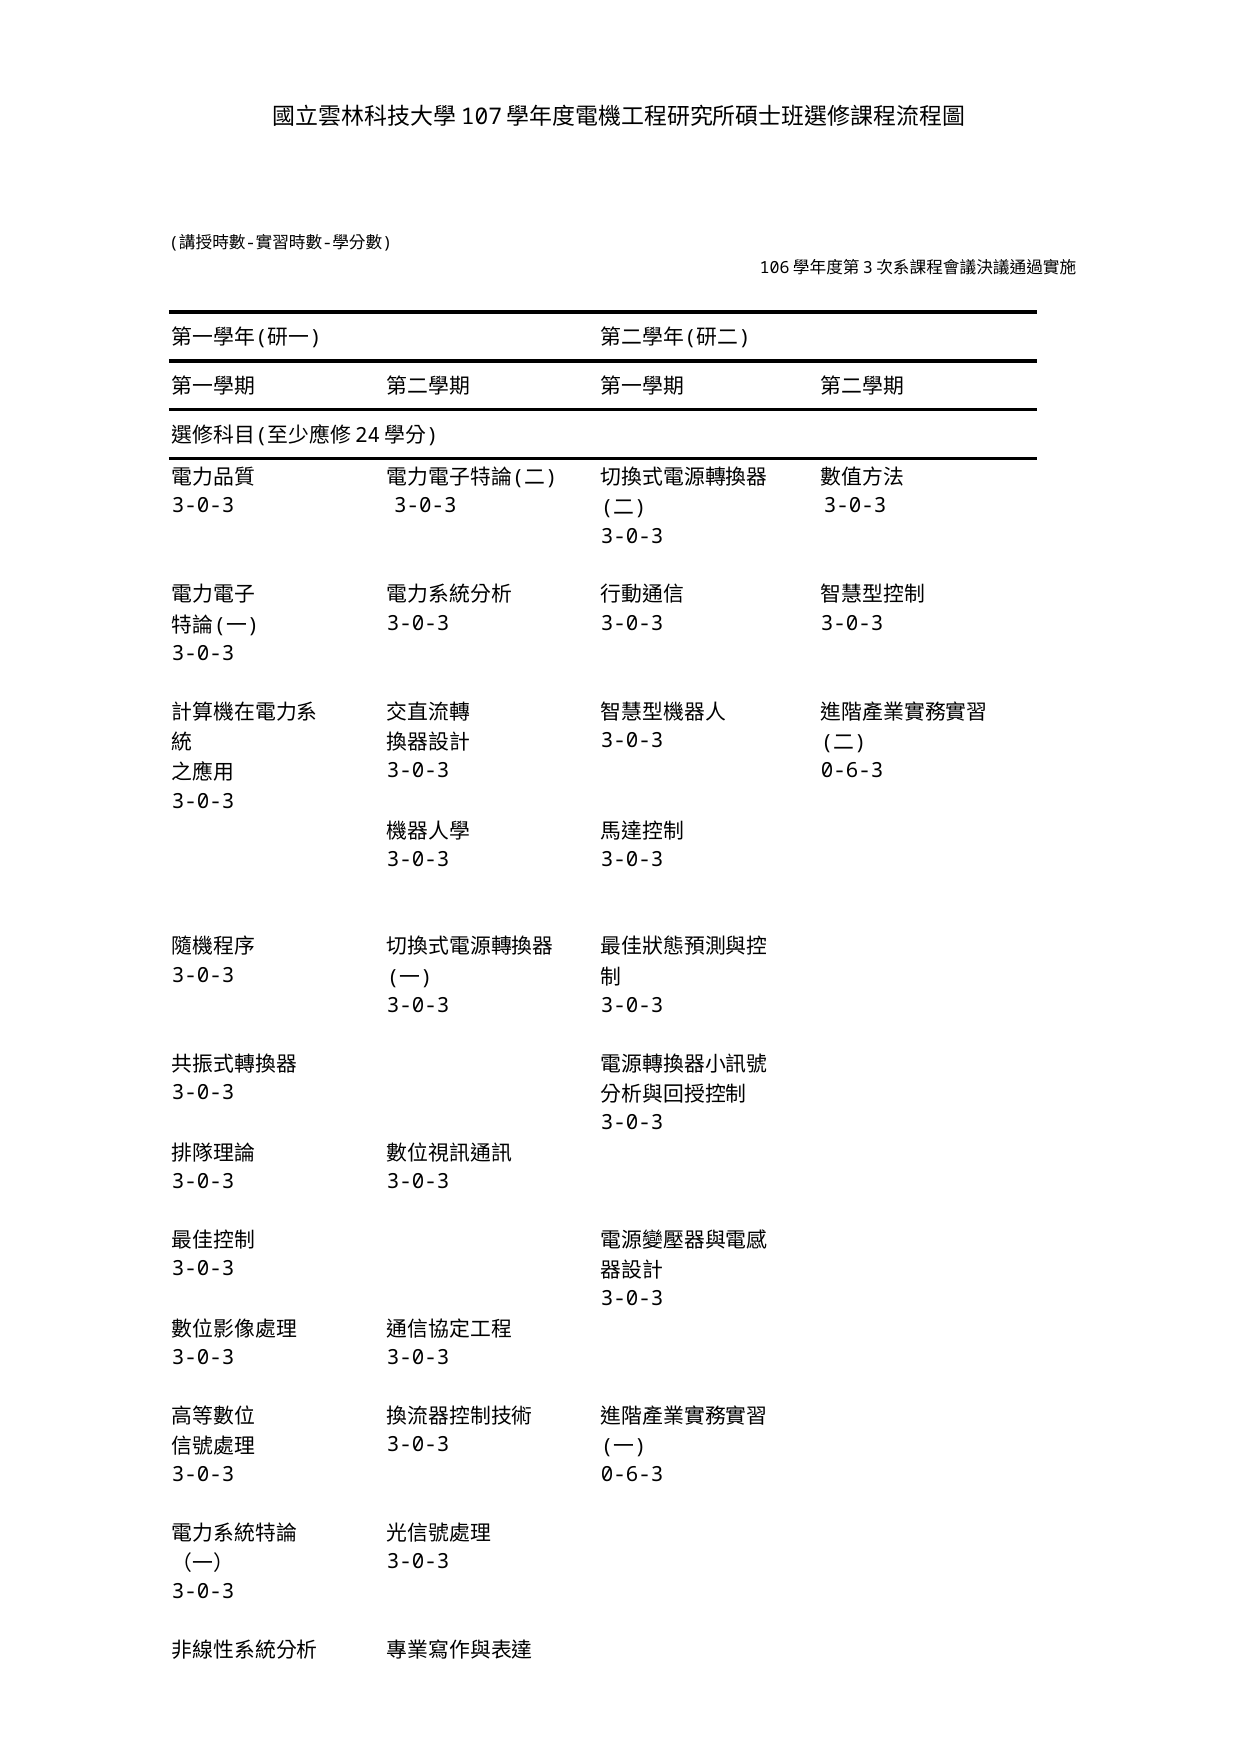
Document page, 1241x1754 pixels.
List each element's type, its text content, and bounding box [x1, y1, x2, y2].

table_cell 電力系統分析 3-0-3 [384, 578, 598, 695]
table_cell 共振式轉換器 3-0-3 [169, 1047, 384, 1136]
table_cell [598, 1136, 818, 1223]
table_cell 最佳狀態預測與控制 3-0-3 [598, 930, 818, 1047]
table_cell 光信號處理 3-0-3 [384, 1516, 598, 1633]
table_cell 切換式電源轉換器(一) 3-0-3 [384, 930, 598, 1047]
table_cell [598, 901, 818, 930]
table_cell 換流器控制技術 3-0-3 [384, 1399, 598, 1516]
table_cell 電力系統特論（一） 3-0-3 [169, 1516, 384, 1633]
table_cell [818, 1399, 1037, 1516]
table_cell [1037, 1516, 1043, 1633]
table_cell 數位視訊通訊 3-0-3 [384, 1136, 598, 1223]
table_header [384, 314, 598, 359]
table_header [818, 314, 1037, 359]
table_cell 智慧型控制 3-0-3 [818, 578, 1037, 695]
table_cell [1037, 930, 1043, 1047]
table_cell 第二學期 [384, 363, 598, 408]
table_cell [1037, 457, 1043, 578]
table_cell 數值方法 3-0-3 [818, 460, 1037, 578]
table_cell 進階產業實務實習(二) 0-6-3 [818, 695, 1037, 814]
table_cell [818, 1516, 1037, 1633]
table_cell [598, 1516, 818, 1633]
table_cell 數位影像處理 3-0-3 [169, 1312, 384, 1399]
table_cell [384, 1047, 598, 1136]
table_cell 電力電子特論(二) 3-0-3 [384, 460, 598, 578]
table_cell [1037, 578, 1043, 695]
table_cell [1037, 1634, 1043, 1664]
table_cell [818, 901, 1037, 930]
text (講授時數-實習時數-學分數) [169, 235, 1069, 252]
table_cell [1037, 901, 1043, 930]
table_cell [598, 1634, 818, 1664]
table_cell 進階產業實務實習(一) 0-6-3 [598, 1399, 818, 1516]
table_cell [818, 1136, 1037, 1223]
table_cell 電力電子 特論(一) 3-0-3 [169, 578, 384, 695]
table_cell [169, 814, 384, 901]
text 國立雲林科技大學107學年度電機工程研究所碩士班選修課程流程圖 [169, 94, 1069, 131]
table_cell 隨機程序 3-0-3 [169, 930, 384, 1047]
table_cell [384, 901, 598, 930]
table_cell [818, 1312, 1037, 1399]
table_cell 第二學期 [818, 363, 1037, 408]
table_cell 最佳控制 3-0-3 [169, 1223, 384, 1312]
table_cell [818, 930, 1037, 1047]
table_cell 交直流轉 換器設計 3-0-3 [384, 695, 598, 814]
table_cell 選修科目(至少應修24學分) [169, 411, 1037, 457]
table_cell [1037, 359, 1043, 408]
table_cell [1037, 814, 1043, 901]
table_cell [1037, 1312, 1043, 1399]
table_cell [1037, 408, 1043, 457]
table_cell [818, 1634, 1037, 1664]
table_cell [818, 1223, 1037, 1312]
table_cell 切換式電源轉換器(二) 3-0-3 [598, 460, 818, 578]
table_cell 行動通信 3-0-3 [598, 578, 818, 695]
table_header 第一學年(研一) [169, 314, 384, 359]
table_cell 電源轉換器小訊號分析與回授控制 3-0-3 [598, 1047, 818, 1136]
table_cell [1037, 1047, 1043, 1136]
table_cell [1037, 1136, 1043, 1223]
table_cell 高等數位 信號處理 3-0-3 [169, 1399, 384, 1516]
table_cell 機器人學 3-0-3 [384, 814, 598, 901]
table_header 第二學年(研二) [598, 314, 818, 359]
table_cell [598, 1312, 818, 1399]
table_cell 電源變壓器與電感器設計 3-0-3 [598, 1223, 818, 1312]
table_cell [384, 1223, 598, 1312]
table_cell 第一學期 [598, 363, 818, 408]
table_cell [1037, 695, 1043, 814]
table_cell 通信協定工程 3-0-3 [384, 1312, 598, 1399]
table_cell [818, 1047, 1037, 1136]
table_cell [1037, 1223, 1043, 1312]
table_cell 電力品質 3-0-3 [169, 460, 384, 578]
table_cell 非線性系統分析 [169, 1634, 384, 1664]
text 106學年度第3次系課程會議決議通過實施 [169, 260, 1084, 277]
table_cell 計算機在電力系統 之應用 3-0-3 [169, 695, 384, 814]
table_cell [1037, 1399, 1043, 1516]
table_cell [818, 814, 1037, 901]
table_cell 馬達控制 3-0-3 [598, 814, 818, 901]
table_cell [169, 901, 384, 930]
table_cell 排隊理論 3-0-3 [169, 1136, 384, 1223]
table_cell 專業寫作與表達 [384, 1634, 598, 1664]
table_cell 智慧型機器人 3-0-3 [598, 695, 818, 814]
table_cell 第一學期 [169, 363, 384, 408]
table_header [1037, 310, 1043, 359]
